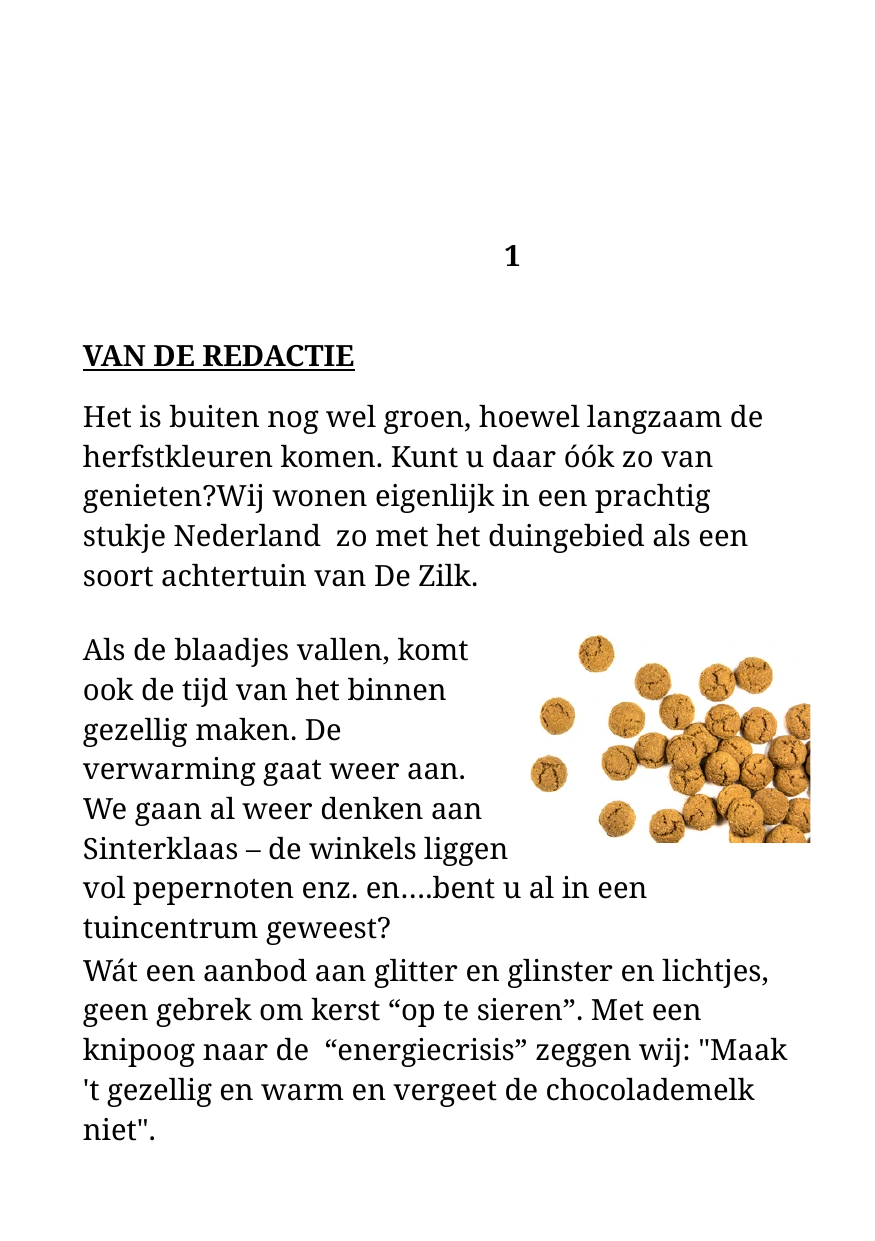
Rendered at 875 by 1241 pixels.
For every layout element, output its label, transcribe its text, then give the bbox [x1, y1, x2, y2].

text VAN DE REDACTIE [83, 336, 833, 375]
text Als de blaadjes vallen, komt ook de tijd van het binnen gezellig maken. De verwarming gaat weer aan. We gaan al weer denken aan Sinterklaas – de winkels liggen vol pepernoten enz. en….bent u al in een tuincentrum geweest? [83, 629, 791, 947]
text Het is buiten nog wel groen, hoewel langzaam de herfstkleuren komen. Kunt u daar óók zo van genieten?Wij wonen eigenlijk in een prachtig stukje Nederland zo met het duingebied als een soort achtertuin van De Zilk. [83, 396, 791, 595]
picture [527, 623, 811, 846]
text Wát een aanbod aan glitter en glinster en lichtjes, geen gebrek om kerst “op te sieren”. Met een knipoog naar de “energiecrisis” zeggen wij: "Maak 't gezellig en warm en vergeet de chocolademelk niet". [83, 950, 791, 1148]
text ​ [83, 598, 791, 626]
text 1 [156, 236, 868, 275]
